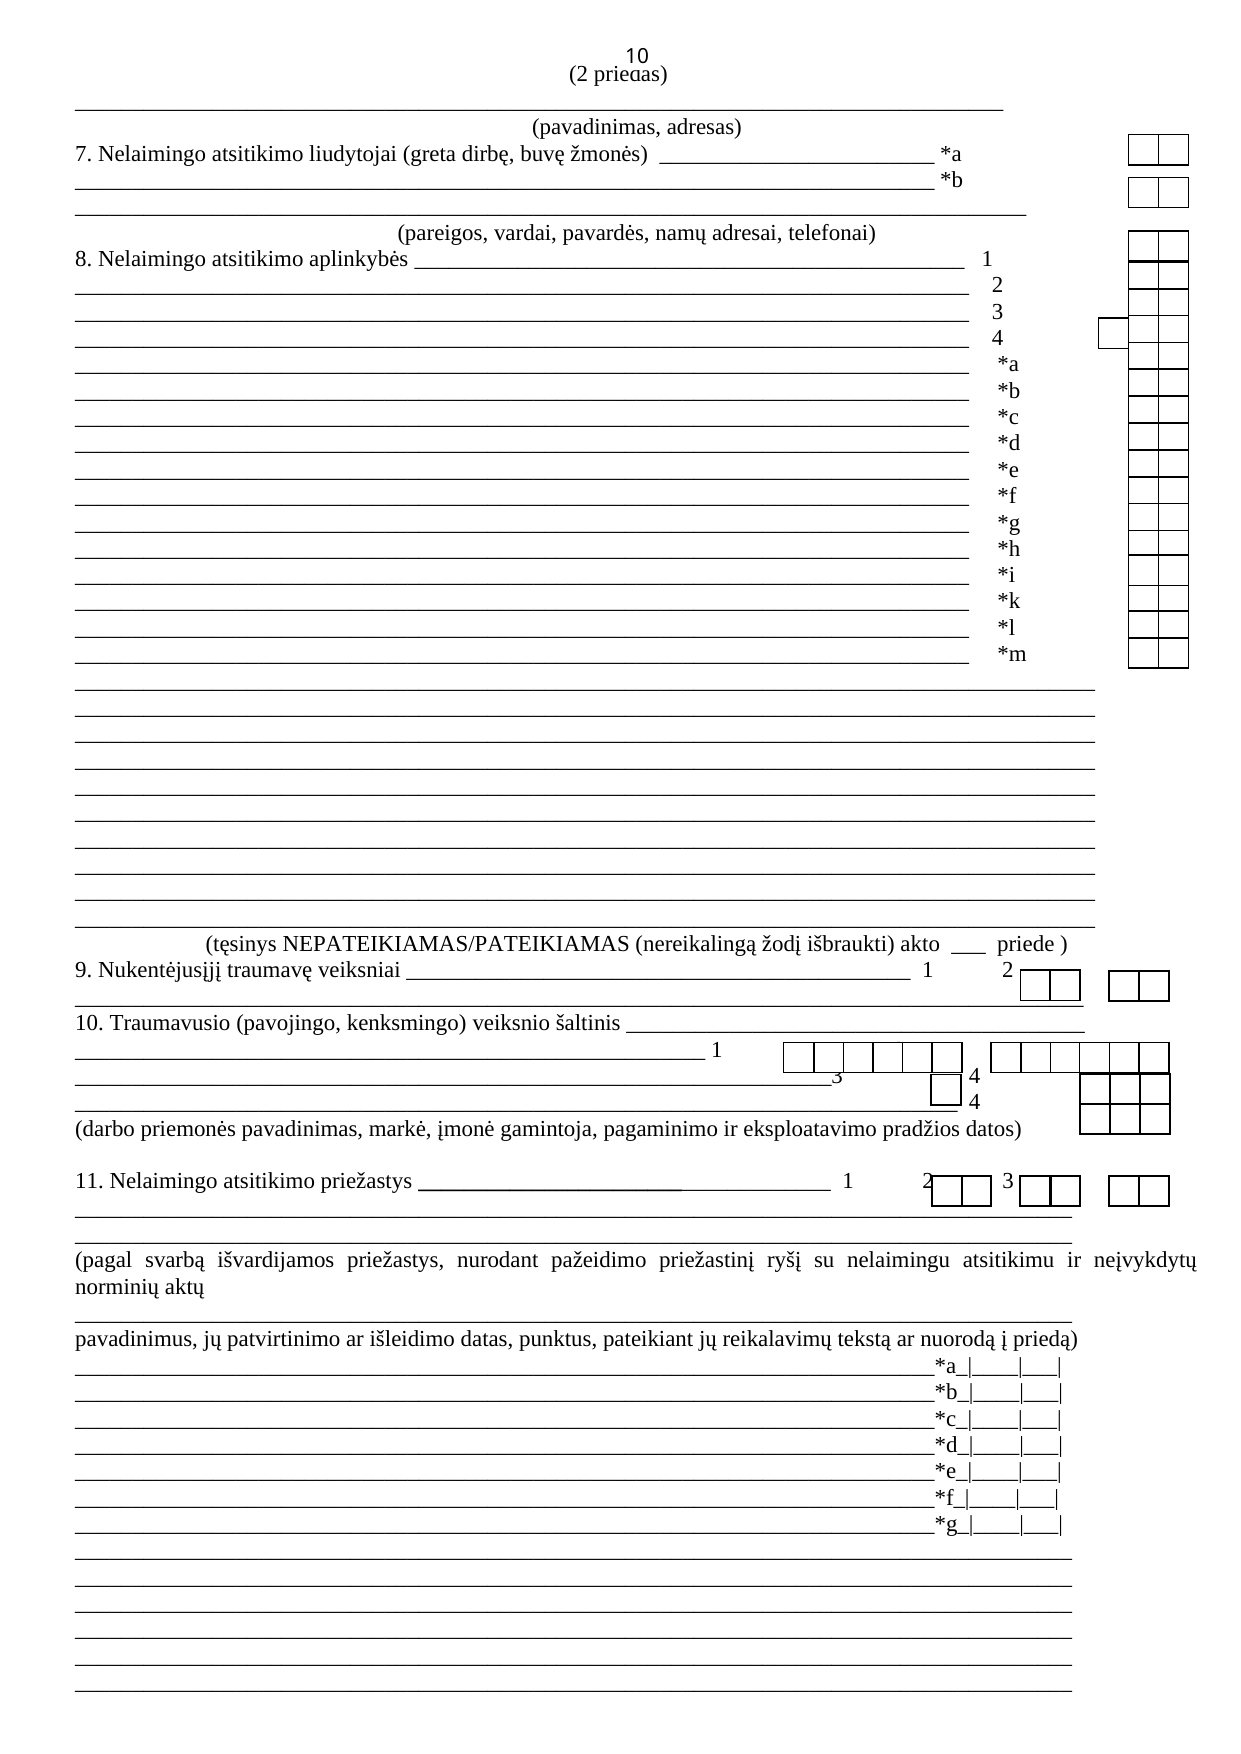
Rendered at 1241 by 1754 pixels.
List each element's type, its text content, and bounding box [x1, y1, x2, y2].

text ___________________________________________________________________________*d_|____|___| [75, 1431, 1184, 1457]
text 7. Nelaimingo atsitikimo liudytojai (greta dirbę, buvę žmonės) ________________________ *a [75, 139, 1128, 166]
text _______________________________________________________________________________________ [75, 1563, 1184, 1589]
text ______________________________________________________________________________ *k [75, 588, 1128, 614]
text ___________________________________________________________________________*e_|____|___| ___________________________________________________________________________*f_|____|___| [75, 1457, 1184, 1510]
text __________________________________________________________________3 4 [75, 1062, 1079, 1088]
text _______________________________________________________________________________________ [75, 1642, 1184, 1668]
text 8. Nelaimingo atsitikimo aplinkybės ________________________________________________ 1 [75, 245, 1128, 271]
text ______________________________________________________________________________ *i [75, 561, 1128, 588]
text _______________________________________________________ 1 2 [75, 1036, 1199, 1062]
text ______________________________________________________________________________ *c [75, 403, 1128, 429]
text ______________________________________________________________________________ *b [75, 377, 1128, 403]
text ______________________________________________________________________________ *g [75, 508, 1128, 535]
text ___________________________________________________________________________*a_|____|___| [75, 1352, 1184, 1378]
text ______________________________________________________________________________ 2 [75, 271, 1128, 298]
text 9. Nukentėjusįjį traumavę veiksniai ____________________________________________ 1 2 [75, 957, 1199, 983]
text ______________________________________________________________________________ *f [75, 482, 1128, 508]
text ___________________________________________________________________________*g_|____|___| [75, 1510, 1184, 1536]
text _________________________________________________________________________________________ [75, 877, 1199, 904]
text 10. Traumavusio (pavojingo, kenksmingo) veiksnio šaltinis ________________________________________ [75, 1009, 1199, 1036]
text ___________________________________________________________________________ *b [75, 166, 1199, 192]
text _______________________________________________________________________________________ [75, 1589, 1184, 1615]
text ___________________________________________________________________________________ [75, 192, 1199, 219]
text ______________________________________________________________________________ *l [75, 614, 1128, 640]
text _________________________________________________________________________________________ [75, 851, 1199, 877]
text _______________________________________________________________________________________ [75, 1299, 1199, 1326]
text ______________________________________________________________________________ *a [75, 350, 1128, 377]
text ______________________________________________________________________________ *e [75, 456, 1128, 482]
text (pareigos, vardai, pavardės, namų adresai, telefonai) [75, 219, 1199, 245]
text (pavadinimas, adresas) [75, 113, 1199, 139]
text _________________________________________________________________________________________ [75, 798, 1199, 825]
text ___________________________________________________________________________*b_|____|___| [75, 1378, 1184, 1404]
text ______________________________________________________________________________ 4 [75, 324, 1128, 350]
text ___________________________________________________________________________*c_|____|___| [75, 1404, 1184, 1431]
text _________________________________________________________________________________________ [75, 719, 1199, 746]
text _______________________________________________________________________________________ [75, 1194, 1199, 1220]
text _________________________________________________________________________________________ [75, 904, 1199, 930]
text ______________________________________________________________________________ *d [75, 429, 1128, 456]
text _________________________________________________________________________________________ [75, 667, 1199, 693]
text 11. Nelaimingo atsitikimo priežastys ____________________________________ 1 2 3 [75, 1167, 1199, 1194]
text _____________________________________________________________________________ 4 [75, 1088, 1079, 1115]
text _______________________________________________________________________________________ [75, 1668, 1184, 1694]
text _________________________________________________________________________________________ [75, 693, 1199, 719]
text (pagal svarbą išvardijamos priežastys, nurodant pažeidimo priežastinį ryšį su nelaimingu atsitikimu ir neįvykdytų norminių aktų [75, 1246, 1199, 1299]
text _______________________________________________________________________________________ [75, 1220, 1199, 1246]
text ______________________________________________________________________________ *h [75, 535, 1128, 561]
text pavadinimus, jų patvirtinimo ar išleidimo datas, punktus, pateikiant jų reikalavimų tekstą ar nuorodą į priedą) [75, 1326, 1184, 1352]
text _______________________________________________________________________________________ [75, 1615, 1184, 1642]
text _________________________________________________________________________________________ [75, 772, 1199, 798]
text _________________________________________________________________________________ [75, 87, 1199, 113]
text ______________________________________________________________________________ 3 [75, 298, 1128, 324]
text _________________________________________________________________________________________ [75, 825, 1199, 851]
text ______________________________________________________________________________ *m [75, 640, 1128, 667]
text _______________________________________________________________________________________ [75, 1536, 1184, 1563]
text _________________________________________________________________________________________ [75, 746, 1199, 772]
text (darbo priemonės pavadinimas, markė, įmonė gamintoja, pagaminimo ir eksploatavimo pradžios datos) [75, 1115, 1199, 1141]
text (tęsinys NEPATEIKIAMAS/PATEIKIAMAS (nereikalingą žodį išbraukti) akto ___ priede ) [75, 930, 1199, 957]
text ________________________________________________________________________________________ [75, 983, 1199, 1009]
